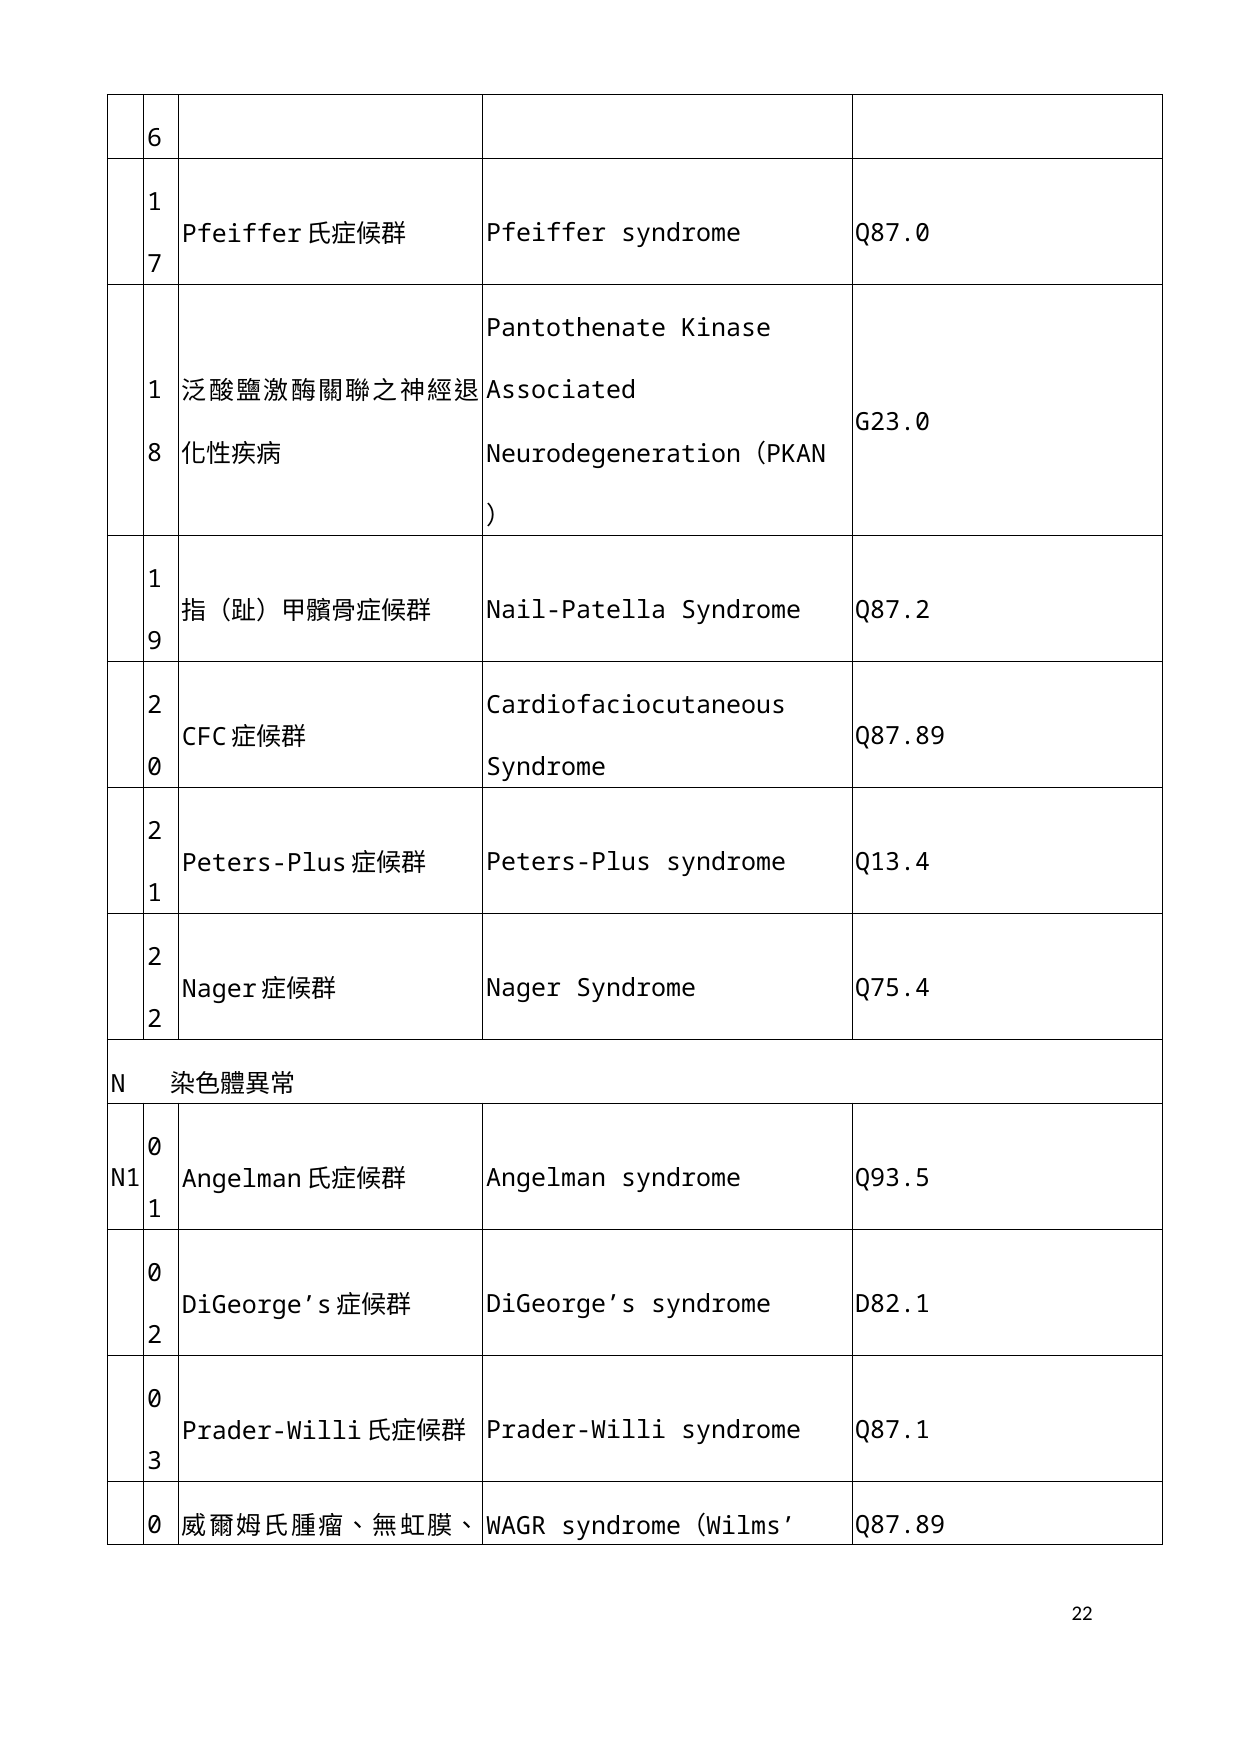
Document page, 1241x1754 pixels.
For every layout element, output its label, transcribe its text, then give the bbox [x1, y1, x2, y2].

table_cell 22 [144, 914, 178, 1039]
table_cell [108, 914, 143, 1039]
table_cell Nail-Patella Syndrome [483, 536, 852, 661]
table_cell 20 [144, 662, 178, 787]
table_cell Q13.4 [853, 788, 1162, 913]
table_cell Q87.89 [853, 662, 1162, 787]
table_cell Q87.1 [853, 1356, 1162, 1481]
table_cell Q87.89 [853, 1482, 1162, 1544]
table_cell [108, 159, 143, 284]
table_cell Nager症候群 [179, 914, 482, 1039]
table_cell 6 [144, 95, 178, 158]
table_cell [108, 1356, 143, 1481]
table_cell 19 [144, 536, 178, 661]
table_cell Q87.2 [853, 536, 1162, 661]
table_cell DiGeorge’s症候群 [179, 1230, 482, 1354]
table_cell 03 [144, 1356, 178, 1481]
table_cell Pfeiffer氏症候群 [179, 159, 482, 284]
table_cell Q87.0 [853, 159, 1162, 284]
table_cell Peters-Plus症候群 [179, 788, 482, 913]
table_cell Prader-Willi syndrome [483, 1356, 852, 1481]
table_cell Nager Syndrome [483, 914, 852, 1039]
table_cell [108, 536, 143, 661]
table_cell CFC症候群 [179, 662, 482, 787]
table_cell 01 [144, 1104, 178, 1228]
table_cell DiGeorge’s syndrome [483, 1230, 852, 1354]
table_cell Pfeiffer syndrome [483, 159, 852, 284]
table_cell 21 [144, 788, 178, 913]
table_cell [179, 95, 482, 158]
table_cell 17 [144, 159, 178, 284]
table_cell Prader-Willi氏症候群 [179, 1356, 482, 1481]
table_cell Cardiofaciocutaneous Syndrome [483, 662, 852, 787]
table_cell 泛酸鹽激酶關聯之神經退化性疾病 [179, 285, 482, 535]
table_cell [108, 788, 143, 913]
table_cell N1 [108, 1104, 143, 1228]
table_cell 指（趾）甲髕骨症候群 [179, 536, 482, 661]
table_cell 18 [144, 285, 178, 535]
table_cell Angelman syndrome [483, 1104, 852, 1228]
table_cell Peters-Plus syndrome [483, 788, 852, 913]
table_cell [108, 95, 143, 158]
table_cell D82.1 [853, 1230, 1162, 1354]
table_cell N 染色體異常 [108, 1040, 1162, 1102]
table_cell WAGR syndrome（Wilms’ [483, 1482, 852, 1544]
table_cell Angelman氏症候群 [179, 1104, 482, 1228]
table_cell [853, 95, 1162, 158]
table_cell [108, 1230, 143, 1354]
table_cell G23.0 [853, 285, 1162, 535]
table_cell [108, 662, 143, 787]
table_cell [108, 1482, 143, 1544]
table_cell [483, 95, 852, 158]
table_cell 02 [144, 1230, 178, 1354]
table_cell 威爾姆氏腫瘤、無虹膜、 [179, 1482, 482, 1544]
table_cell Q75.4 [853, 914, 1162, 1039]
table_cell Q93.5 [853, 1104, 1162, 1228]
table_cell Pantothenate Kinase Associated Neurodegeneration（PKAN） [483, 285, 852, 535]
table_cell [108, 285, 143, 535]
table_cell 0 [144, 1482, 178, 1544]
